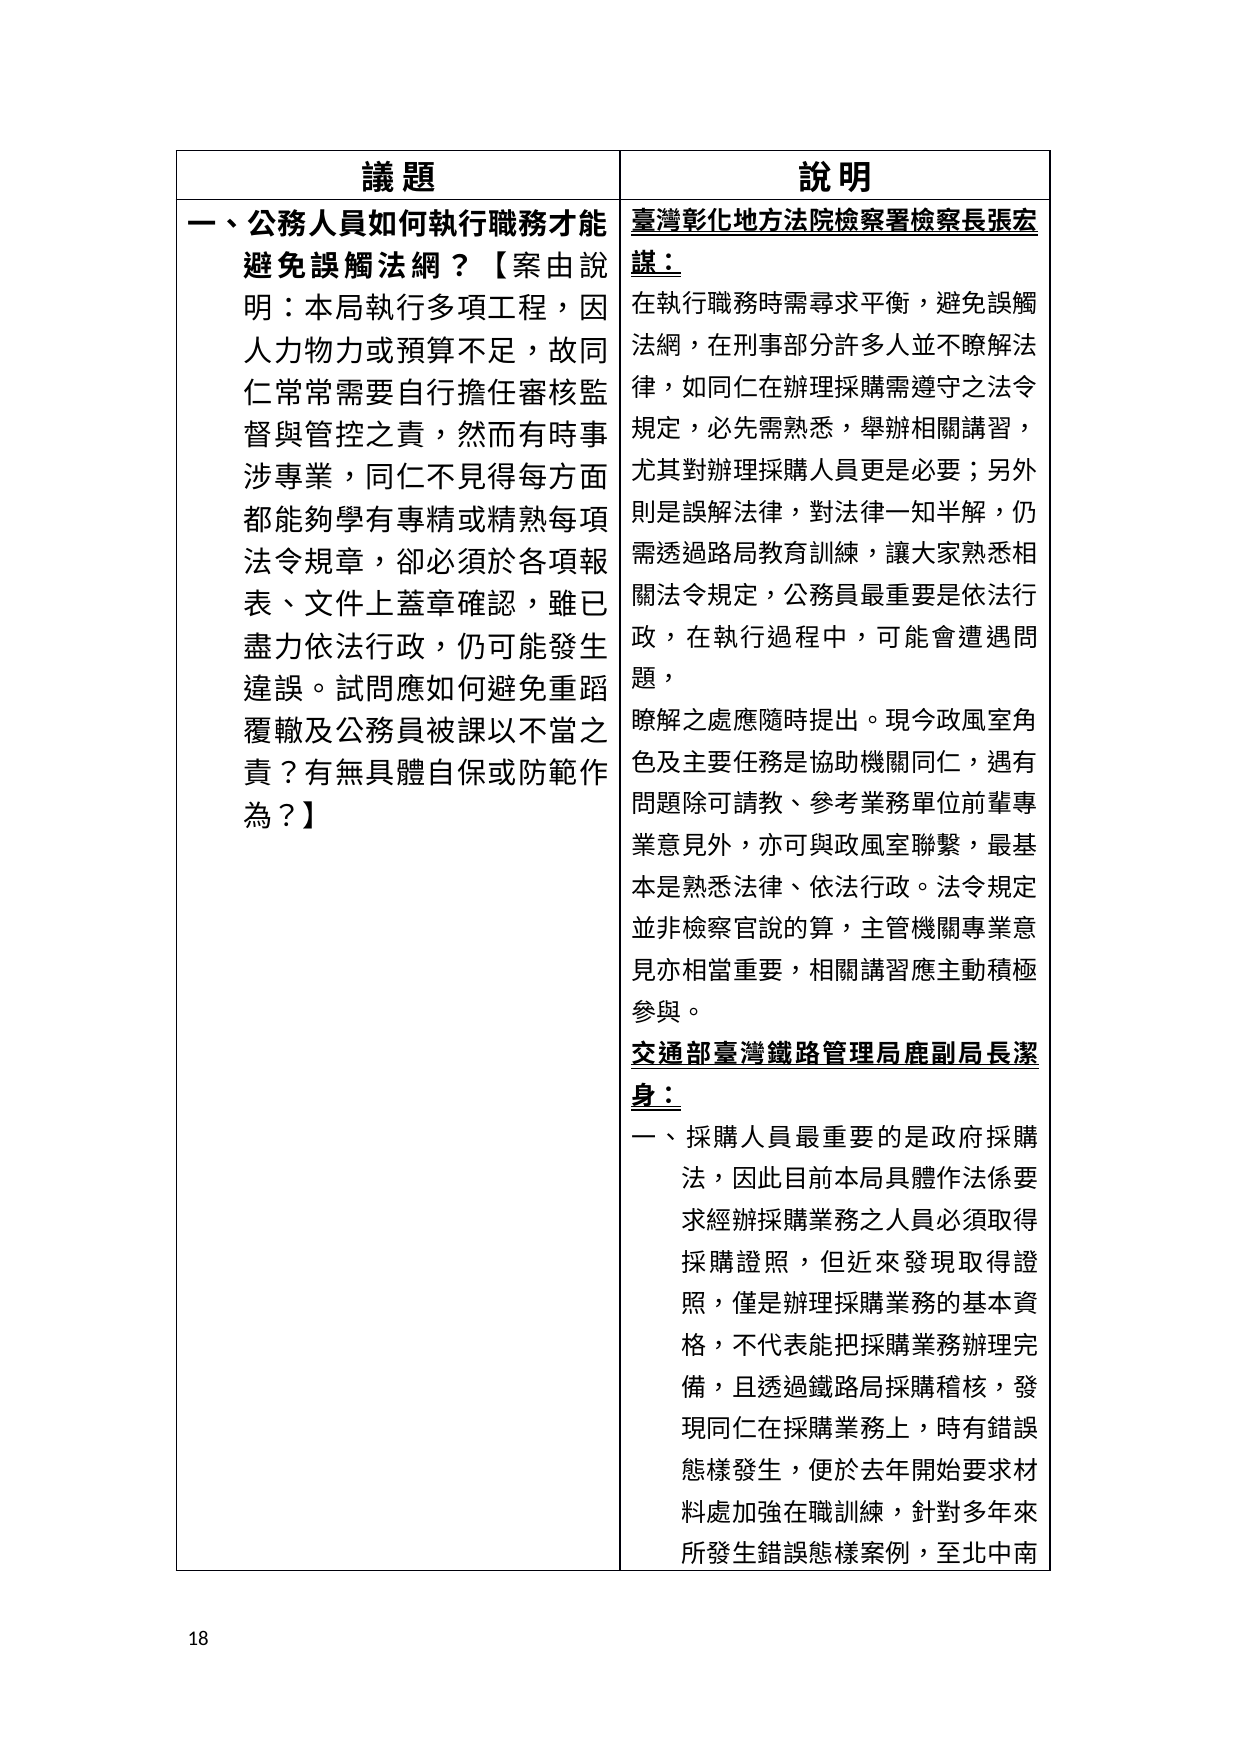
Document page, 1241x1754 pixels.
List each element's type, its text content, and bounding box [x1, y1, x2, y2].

table_header 說 明 [621, 151, 1049, 199]
table_cell 一、公務人員如何執行職務才能避免誤觸法網？【案由說明：本局執行多項工程，因人力物力或預算不足，故同仁常常需要自行擔任審核監督與管控之責，然而有時事涉專業，同仁不見得每方面都能夠學有專精或精熟每項法令規章，卻必須於各項報表、文件上蓋章確認，雖已盡力依法行政，仍可能發生違誤。試問應如何避免重蹈覆轍及公務員被課以不當之責？有無具體自保或防範作為？】 [177, 200, 619, 1570]
table_cell 臺灣彰化地方法院檢察署檢察長張宏謀： 在執行職務時需尋求平衡，避免誤觸法網，在刑事部分許多人並不瞭解法律，如同仁在辦理採購需遵守之法令規定，必先需熟悉，舉辦相關講習，尤其對辦理採購人員更是必要；另外則是誤解法律，對法律一知半解，仍需透過路局教育訓練，讓大家熟悉相關法令規定，公務員最重要是依法行政，在執行過程中，可能會遭遇問題， 瞭解之處應隨時提出。現今政風室角色及主要任務是協助機關同仁，遇有問題除可請教、參考業務單位前輩專業意見外，亦可與政風室聯繫，最基本是熟悉法律、依法行政。法令規定並非檢察官說的算，主管機關專業意見亦相當重要，相關講習應主動積極參與。 交通部臺灣鐵路管理局鹿副局長潔身： 一、採購人員最重要的是政府採購法，因此目前本局具體作法係要求經辦採購業務之人員必須取得採購證照，但近來發現取得證照，僅是辦理採購業務的基本資格，不代表能把採購業務辦理完備，且透過鐵路局採購稽核，發現同仁在採購業務上，時有錯誤態樣發生，便於去年開始要求材料處加強在職訓練，針對多年來所發生錯誤態樣案例，至北中南 [621, 200, 1049, 1570]
table_header 議 題 [177, 151, 619, 199]
